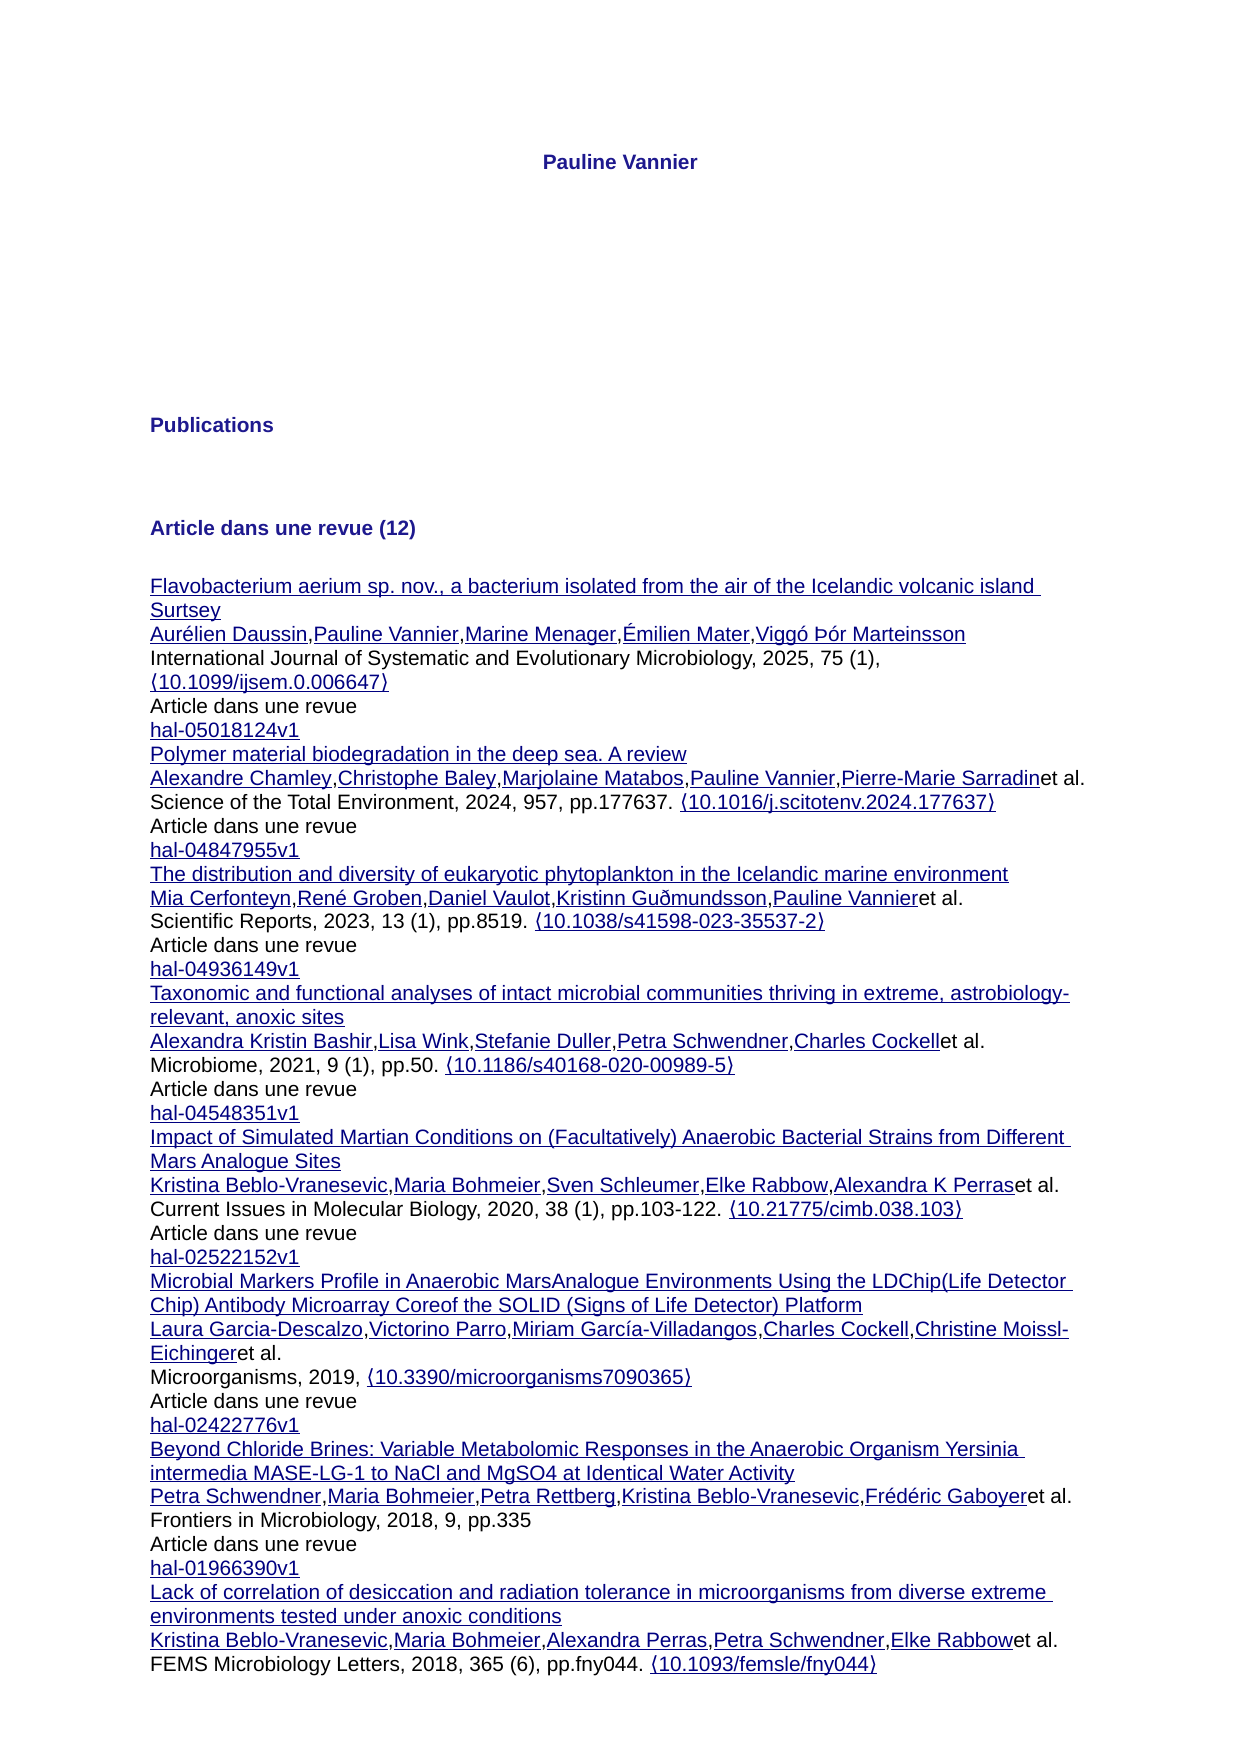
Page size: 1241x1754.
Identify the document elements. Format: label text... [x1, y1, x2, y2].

table_cell Polymer material biodegradation in the deep sea. A review Alexandre Chamley,Christophe Baley,Marjolaine Matabos,Pauline Vannier,Pierre-Marie Sarradinet al. Science of the Total Environment, 2024, 957, pp.177637. ⟨10.1016/j.scitotenv.2024.177637⟩ Article dans une revue hal-04847955v1 [150, 742, 1090, 861]
subtitle Publications [150, 412, 1090, 436]
table_header Flavobacterium aerium sp. nov., a bacterium isolated from the air of the Icelandic volcanic island Surtsey Aurélien Daussin,Pauline Vannier,Marine Menager,Émilien Mater,Viggó Þór Marteinsson International Journal of Systematic and Evolutionary Microbiology, 2025, 75 (1), ⟨10.1099/ijsem.0.006647⟩ Article dans une revue hal-05018124v1 [150, 574, 1090, 742]
table_cell The distribution and diversity of eukaryotic phytoplankton in the Icelandic marine environment Mia Cerfonteyn,René Groben,Daniel Vaulot,Kristinn Guðmundsson,Pauline Vannieret al. Scientific Reports, 2023, 13 (1), pp.8519. ⟨10.1038/s41598-023-35537-2⟩ Article dans une revue hal-04936149v1 [150, 861, 1090, 981]
table_cell Microbial Markers Profile in Anaerobic MarsAnalogue Environments Using the LDChip(Life Detector Chip) Antibody Microarray Coreof the SOLID (Signs of Life Detector) Platform Laura Garcia-Descalzo,Victorino Parro,Miriam García-Villadangos,Charles Cockell,Christine Moissl-Eichingeret al. Microorganisms, 2019, ⟨10.3390/microorganisms7090365⟩ Article dans une revue hal-02422776v1 [150, 1269, 1090, 1436]
subtitle Article dans une revue (12) [150, 516, 1090, 539]
table_cell Taxonomic and functional analyses of intact microbial communities thriving in extreme, astrobiology-relevant, anoxic sites Alexandra Kristin Bashir,Lisa Wink,Stefanie Duller,Petra Schwendner,Charles Cockellet al. Microbiome, 2021, 9 (1), pp.50. ⟨10.1186/s40168-020-00989-5⟩ Article dans une revue hal-04548351v1 [150, 981, 1090, 1125]
table_cell Impact of Simulated Martian Conditions on (Facultatively) Anaerobic Bacterial Strains from Different Mars Analogue Sites Kristina Beblo-Vranesevic,Maria Bohmeier,Sven Schleumer,Elke Rabbow,Alexandra K Perraset al. Current Issues in Molecular Biology, 2020, 38 (1), pp.103-122. ⟨10.21775/cimb.038.103⟩ Article dans une revue hal-02522152v1 [150, 1125, 1090, 1269]
table_cell Beyond Chloride Brines: Variable Metabolomic Responses in the Anaerobic Organism Yersinia intermedia MASE-LG-1 to NaCl and MgSO4 at Identical Water Activity Petra Schwendner,Maria Bohmeier,Petra Rettberg,Kristina Beblo-Vranesevic,Frédéric Gaboyeret al. Frontiers in Microbiology, 2018, 9, pp.335 Article dans une revue hal-01966390v1 [150, 1436, 1090, 1580]
table_cell Lack of correlation of desiccation and radiation tolerance in microorganisms from diverse extreme environments tested under anoxic conditions Kristina Beblo-Vranesevic,Maria Bohmeier,Alexandra Perras,Petra Schwendner,Elke Rabbowet al. FEMS Microbiology Letters, 2018, 365 (6), pp.fny044. ⟨10.1093/femsle/fny044⟩ [150, 1580, 1090, 1676]
subtitle Pauline Vannier [150, 150, 1090, 174]
